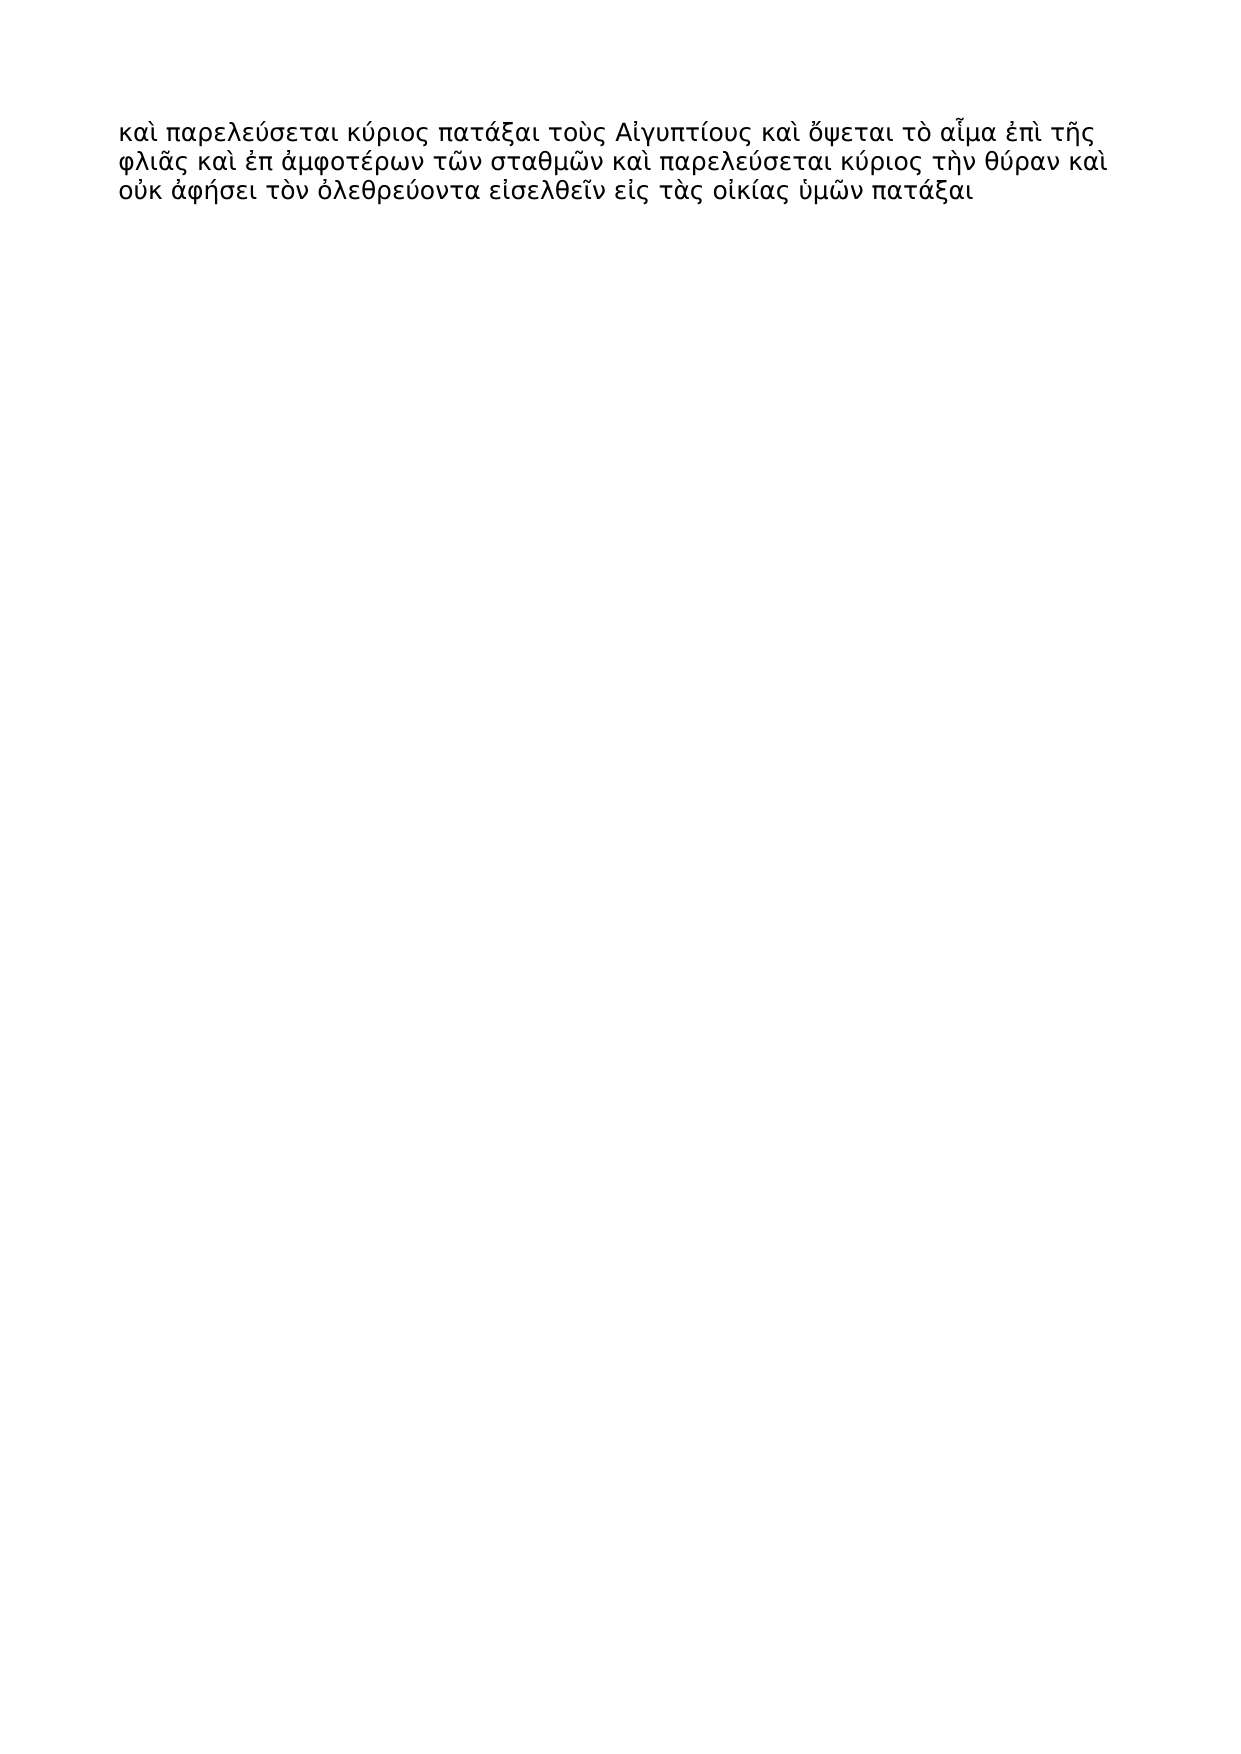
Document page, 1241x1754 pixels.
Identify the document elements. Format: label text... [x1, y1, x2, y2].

text καὶ παρελεύσεται κύριος πατάξαι τοὺς Αἰγυπτίους καὶ ὄψεται τὸ αἷμα ἐπὶ τῆς φλιᾶς καὶ ἐπ ἀμφοτέρων τῶν σταθμῶν καὶ παρελεύσεται κύριος τὴν θύραν καὶ οὐκ ἀφήσει τὸν ὀλεθρεύοντα εἰσελθεῖν εἰς τὰς οἰκίας ὑμῶν πατάξαι [118, 118, 1122, 206]
